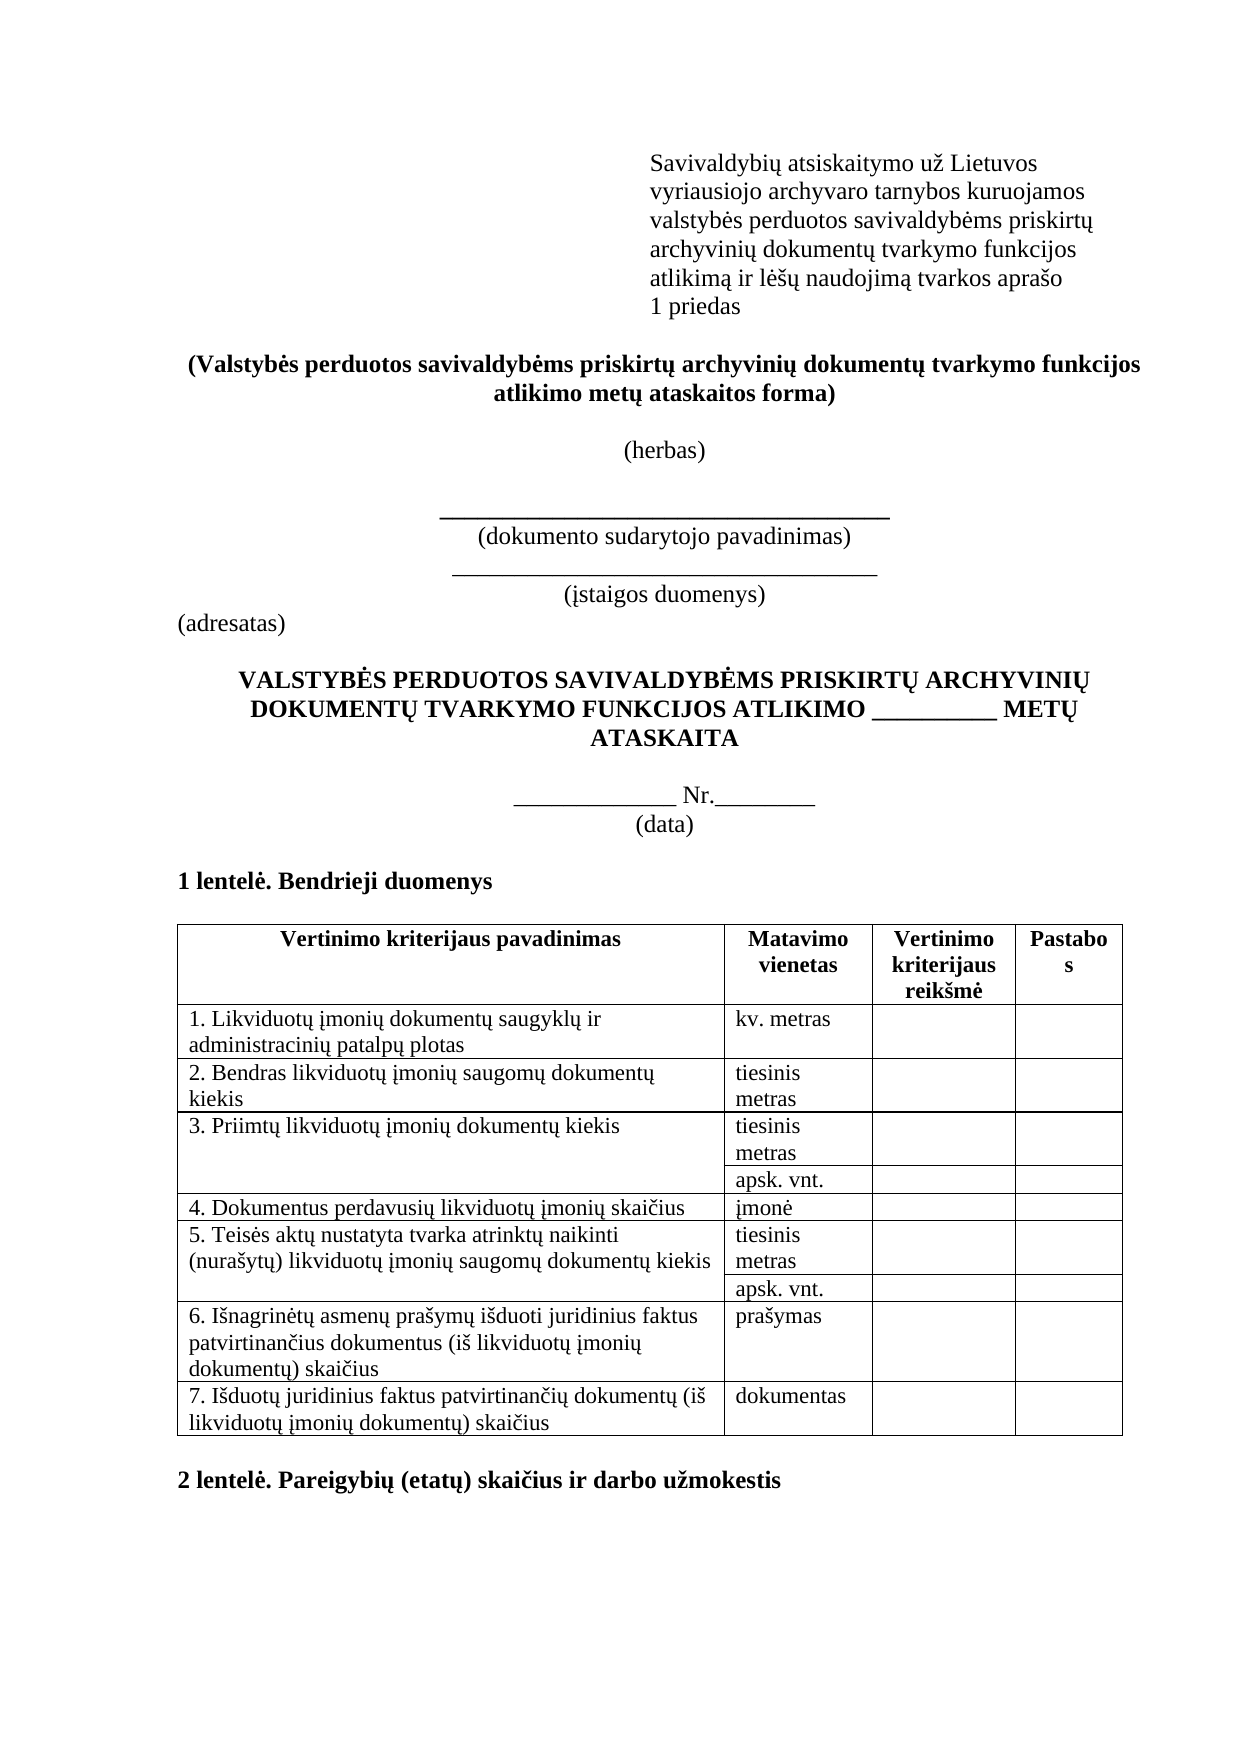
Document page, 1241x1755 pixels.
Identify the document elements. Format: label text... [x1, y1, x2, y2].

table_cell 3. Priimtų likviduotų įmonių dokumentų kiekis [178, 1113, 724, 1193]
text 2 lentelė. Pareigybių (etatų) skaičius ir darbo užmokestis [177, 1465, 1152, 1493]
text ____________________________________ [177, 493, 1152, 521]
text (data) [177, 809, 1152, 838]
table_cell apsk. vnt. [725, 1275, 872, 1301]
table_cell [1016, 1275, 1122, 1301]
table_cell [873, 1302, 1015, 1381]
table_cell tiesinis metras [725, 1113, 872, 1165]
table_cell [1016, 1166, 1122, 1193]
table_cell 1. Likviduotų įmonių dokumentų saugyklų ir administracinių patalpų plotas [178, 1005, 724, 1058]
text (dokumento sudarytojo pavadinimas) [177, 521, 1152, 550]
table_cell [873, 1113, 1015, 1165]
text valstybės perduotos savivaldybėms priskirtų [649, 205, 1152, 234]
table_cell [1016, 1113, 1122, 1165]
table_cell prašymas [725, 1302, 872, 1381]
table_cell tiesinis metras [725, 1059, 872, 1111]
table_cell 7. Išduotų juridinius faktus patvirtinančių dokumentų (iš likviduotų įmonių dokumentų) skaičius [178, 1382, 724, 1435]
text __________________________________ [177, 550, 1152, 579]
table_cell 2. Bendras likviduotų įmonių saugomų dokumentų kiekis [178, 1059, 724, 1111]
table_cell [873, 1166, 1015, 1193]
table_cell 4. Dokumentus perdavusių likviduotų įmonių skaičius [178, 1194, 724, 1220]
table_cell [873, 1059, 1015, 1111]
table_header Vertinimo kriterijaus pavadinimas [178, 925, 724, 1004]
table_cell [873, 1194, 1015, 1220]
table_cell dokumentas [725, 1382, 872, 1435]
table_header Matavimo vienetas [725, 925, 872, 1004]
table_cell [873, 1275, 1015, 1301]
table_header Vertinimo kriterijaus reikšmė [873, 925, 1015, 1004]
text vyriausiojo archyvaro tarnybos kuruojamos [649, 176, 1152, 205]
table_cell [1016, 1194, 1122, 1220]
text atlikimą ir lėšų naudojimą tvarkos aprašo [649, 263, 1152, 291]
text _____________ Nr.________ [177, 780, 1152, 809]
table_cell kv. metras [725, 1005, 872, 1058]
table_cell [873, 1005, 1015, 1058]
table_cell [873, 1382, 1015, 1435]
text archyvinių dokumentų tvarkymo funkcijos [649, 234, 1152, 263]
table_cell 5. Teisės aktų nustatyta tvarka atrinktų naikinti (nurašytų) likviduotų įmonių saugomų dokumentų kiekis [178, 1221, 724, 1301]
table_cell įmonė [725, 1194, 872, 1220]
table_cell [1016, 1382, 1122, 1435]
text VALSTYBĖS PERDUOTOS SAVIVALDYBĖMS PRISKIRTŲ ARCHYVINIŲ DOKUMENTŲ TVARKYMO FUNKCIJOS ATLIKIMO __________ METŲ ATASKAITA [177, 665, 1152, 751]
table_cell [1016, 1005, 1122, 1058]
text Savivaldybių atsiskaitymo už Lietuvos [649, 148, 1152, 176]
table_cell 6. Išnagrinėtų asmenų prašymų išduoti juridinius faktus patvirtinančius dokumentus (iš likviduotų įmonių dokumentų) skaičius [178, 1302, 724, 1381]
table_cell tiesinis metras [725, 1221, 872, 1274]
table_cell [1016, 1221, 1122, 1274]
table_cell apsk. vnt. [725, 1166, 872, 1193]
text (herbas) [177, 435, 1152, 464]
text 1 lentelė. Bendrieji duomenys [177, 866, 1152, 895]
table_cell [1016, 1302, 1122, 1381]
table_header Pastabos [1016, 925, 1122, 1004]
table_cell [1016, 1059, 1122, 1111]
text (įstaigos duomenys) [177, 579, 1152, 608]
text (Valstybės perduotos savivaldybėms priskirtų archyvinių dokumentų tvarkymo funkcijos atlikimo metų ataskaitos forma) [177, 349, 1152, 406]
text (adresatas) [177, 608, 1152, 636]
table_cell [873, 1221, 1015, 1274]
text 1 priedas [649, 291, 1152, 320]
